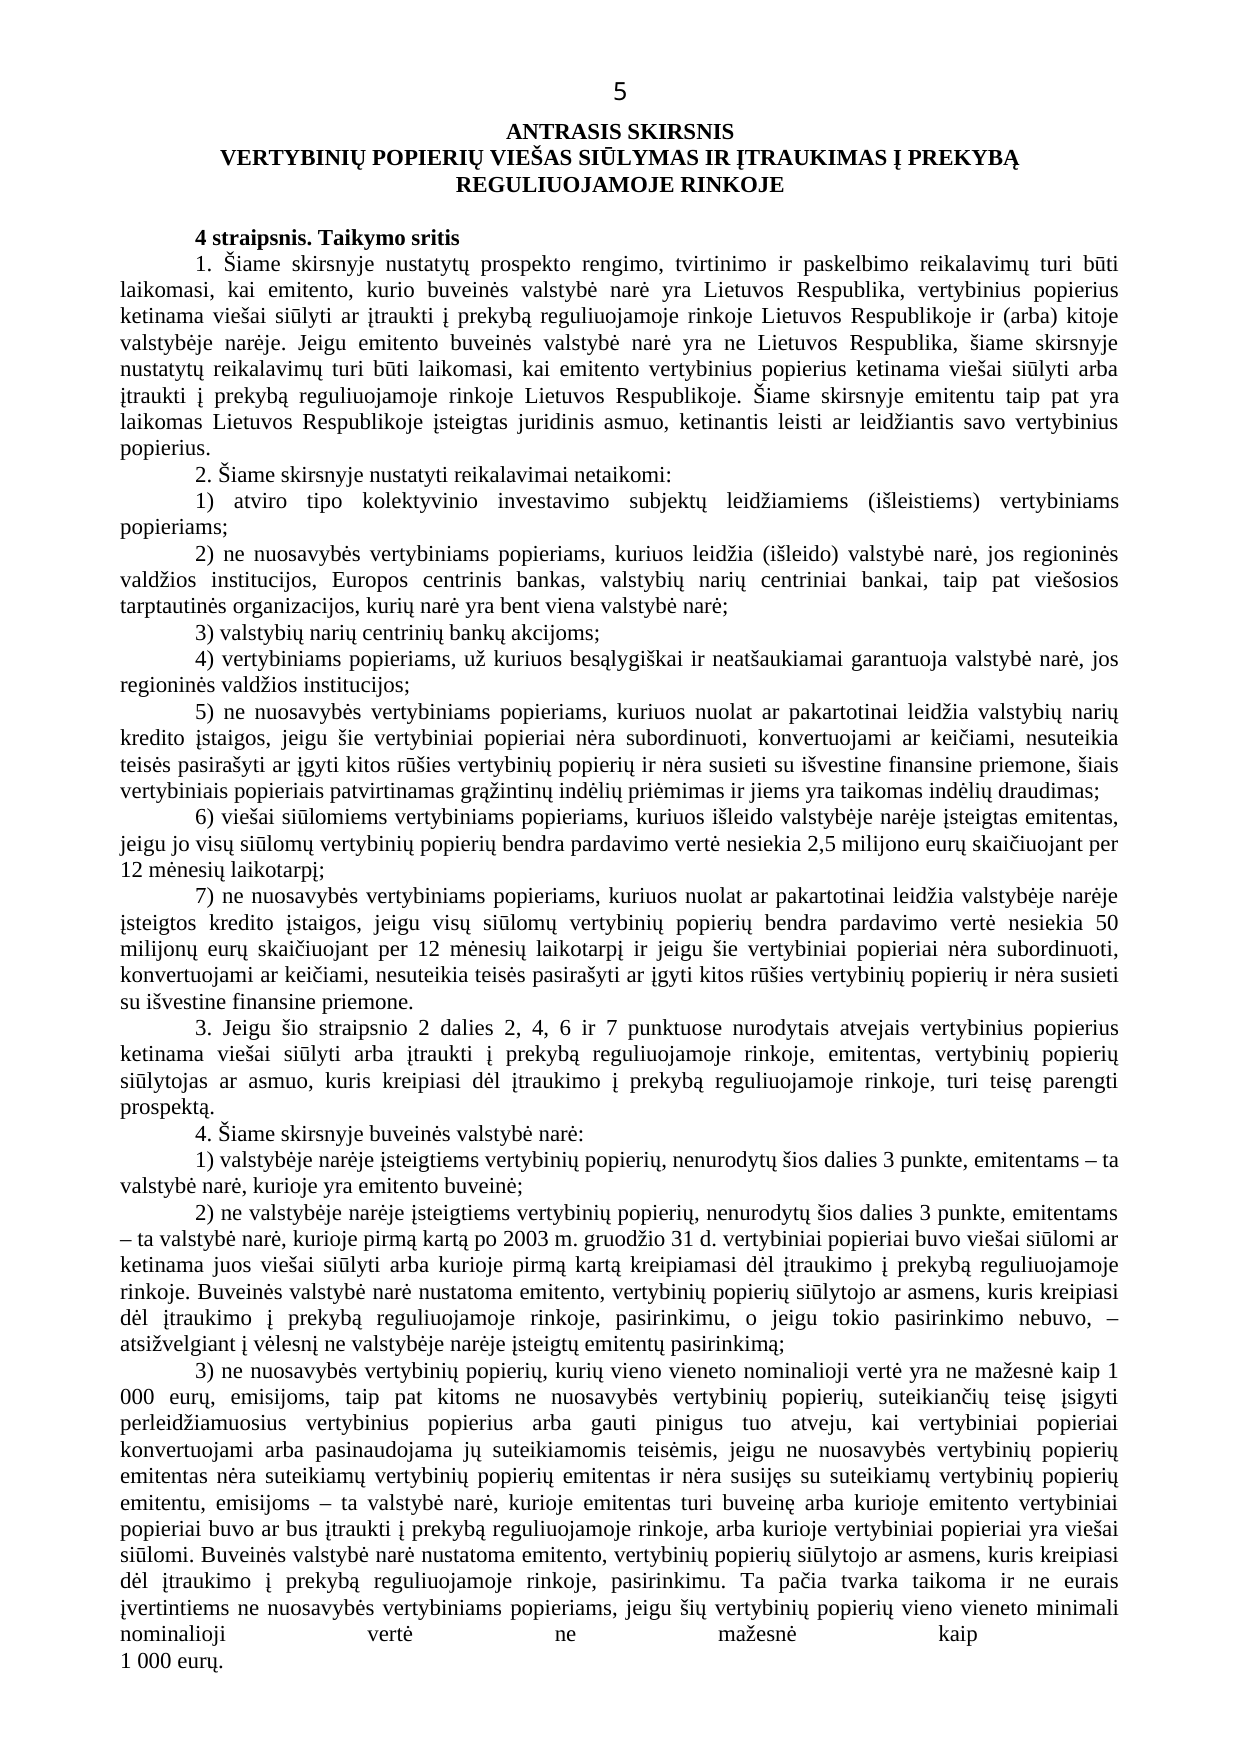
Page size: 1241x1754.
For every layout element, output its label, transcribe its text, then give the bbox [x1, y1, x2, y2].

text 7) ne nuosavybės vertybiniams popieriams, kuriuos nuolat ar pakartotinai leidžia valstybėje narėje įsteigtos kredito įstaigos, jeigu visų siūlomų vertybinių popierių bendra pardavimo vertė nesiekia 50 milijonų eurų skaičiuojant per 12 mėnesių laikotarpį ir jeigu šie vertybiniai popieriai nėra subordinuoti, konvertuojami ar keičiami, nesuteikia teisės pasirašyti ar įgyti kitos rūšies vertybinių popierių ir nėra susieti su išvestine finansine priemone. [120, 882, 1120, 1014]
text VERTYBINIŲ POPIERIŲ VIEŠAS SIŪLYMAS IR ĮTRAUKIMAS Į PREKYBĄ REGULIUOJAMOJE RINKOJE [120, 144, 1120, 197]
text 2) ne valstybėje narėje įsteigtiems vertybinių popierių, nenurodytų šios dalies 3 punkte, emitentams – ta valstybė narė, kurioje pirmą kartą po 2003 m. gruodžio 31 d. vertybiniai popieriai buvo viešai siūlomi ar ketinama juos viešai siūlyti arba kurioje pirmą kartą kreipiamasi dėl įtraukimo į prekybą reguliuojamoje rinkoje. Buveinės valstybė narė nustatoma emitento, vertybinių popierių siūlytojo ar asmens, kuris kreipiasi dėl įtraukimo į prekybą reguliuojamoje rinkoje, pasirinkimu, o jeigu tokio pasirinkimo nebuvo, – atsižvelgiant į vėlesnį ne valstybėje narėje įsteigtų emitentų pasirinkimą; [120, 1199, 1120, 1357]
text 2. Šiame skirsnyje nustatyti reikalavimai netaikomi: [120, 461, 1120, 487]
text 1) atviro tipo kolektyvinio investavimo subjektų leidžiamiems (išleistiems) vertybiniams popieriams; [120, 487, 1120, 540]
text 1. Šiame skirsnyje nustatytų prospekto rengimo, tvirtinimo ir paskelbimo reikalavimų turi būti laikomasi, kai emitento, kurio buveinės valstybė narė yra Lietuvos Respublika, vertybinius popierius ketinama viešai siūlyti ar įtraukti į prekybą reguliuojamoje rinkoje Lietuvos Respublikoje ir (arba) kitoje valstybėje narėje. Jeigu emitento buveinės valstybė narė yra ne Lietuvos Respublika, šiame skirsnyje nustatytų reikalavimų turi būti laikomasi, kai emitento vertybinius popierius ketinama viešai siūlyti arba įtraukti į prekybą reguliuojamoje rinkoje Lietuvos Respublikoje. Šiame skirsnyje emitentu taip pat yra laikomas Lietuvos Respublikoje įsteigtas juridinis asmuo, ketinantis leisti ar leidžiantis savo vertybinius popierius. [120, 250, 1120, 461]
text 3) ne nuosavybės vertybinių popierių, kurių vieno vieneto nominalioji vertė yra ne mažesnė kaip 1 000 eurų, emisijoms, taip pat kitoms ne nuosavybės vertybinių popierių, suteikiančių teisę įsigyti perleidžiamuosius vertybinius popierius arba gauti pinigus tuo atveju, kai vertybiniai popieriai konvertuojami arba pasinaudojama jų suteikiamomis teisėmis, jeigu ne nuosavybės vertybinių popierių emitentas nėra suteikiamų vertybinių popierių emitentas ir nėra susijęs su suteikiamų vertybinių popierių emitentu, emisijoms – ta valstybė narė, kurioje emitentas turi buveinę arba kurioje emitento vertybiniai popieriai buvo ar bus įtraukti į prekybą reguliuojamoje rinkoje, arba kurioje vertybiniai popieriai yra viešai siūlomi. Buveinės valstybė narė nustatoma emitento, vertybinių popierių siūlytojo ar asmens, kuris kreipiasi dėl įtraukimo į prekybą reguliuojamoje rinkoje, pasirinkimu. Ta pačia tvarka taikoma ir ne eurais įvertintiems ne nuosavybės vertybiniams popieriams, jeigu šių vertybinių popierių vieno vieneto minimali nominalioji vertė ne mažesnė kaip 1 000 eurų. [120, 1357, 1120, 1673]
text 1) valstybėje narėje įsteigtiems vertybinių popierių, nenurodytų šios dalies 3 punkte, emitentams – ta valstybė narė, kurioje yra emitento buveinė; [120, 1146, 1120, 1199]
text 4. Šiame skirsnyje buveinės valstybė narė: [120, 1119, 1120, 1146]
text 4) vertybiniams popieriams, už kuriuos besąlygiškai ir neatšaukiamai garantuoja valstybė narė, jos regioninės valdžios institucijos; [120, 645, 1120, 698]
text 3. Jeigu šio straipsnio 2 dalies 2, 4, 6 ir 7 punktuose nurodytais atvejais vertybinius popierius ketinama viešai siūlyti arba įtraukti į prekybą reguliuojamoje rinkoje, emitentas, vertybinių popierių siūlytojas ar asmuo, kuris kreipiasi dėl įtraukimo į prekybą reguliuojamoje rinkoje, turi teisę parengti prospektą. [120, 1014, 1120, 1119]
subtitle ANTRASIS SKIRSNIS [120, 118, 1120, 144]
text 4 straipsnis. Taikymo sritis [120, 223, 1120, 250]
text 3) valstybių narių centrinių bankų akcijoms; [120, 619, 1120, 645]
text 2) ne nuosavybės vertybiniams popieriams, kuriuos leidžia (išleido) valstybė narė, jos regioninės valdžios institucijos, Europos centrinis bankas, valstybių narių centriniai bankai, taip pat viešosios tarptautinės organizacijos, kurių narė yra bent viena valstybė narė; [120, 540, 1120, 619]
text 6) viešai siūlomiems vertybiniams popieriams, kuriuos išleido valstybėje narėje įsteigtas emitentas, jeigu jo visų siūlomų vertybinių popierių bendra pardavimo vertė nesiekia 2,5 milijono eurų skaičiuojant per 12 mėnesių laikotarpį; [120, 803, 1120, 882]
text 5) ne nuosavybės vertybiniams popieriams, kuriuos nuolat ar pakartotinai leidžia valstybių narių kredito įstaigos, jeigu šie vertybiniai popieriai nėra subordinuoti, konvertuojami ar keičiami, nesuteikia teisės pasirašyti ar įgyti kitos rūšies vertybinių popierių ir nėra susieti su išvestine finansine priemone, šiais vertybiniais popieriais patvirtinamas grąžintinų indėlių priėmimas ir jiems yra taikomas indėlių draudimas; [120, 698, 1120, 803]
